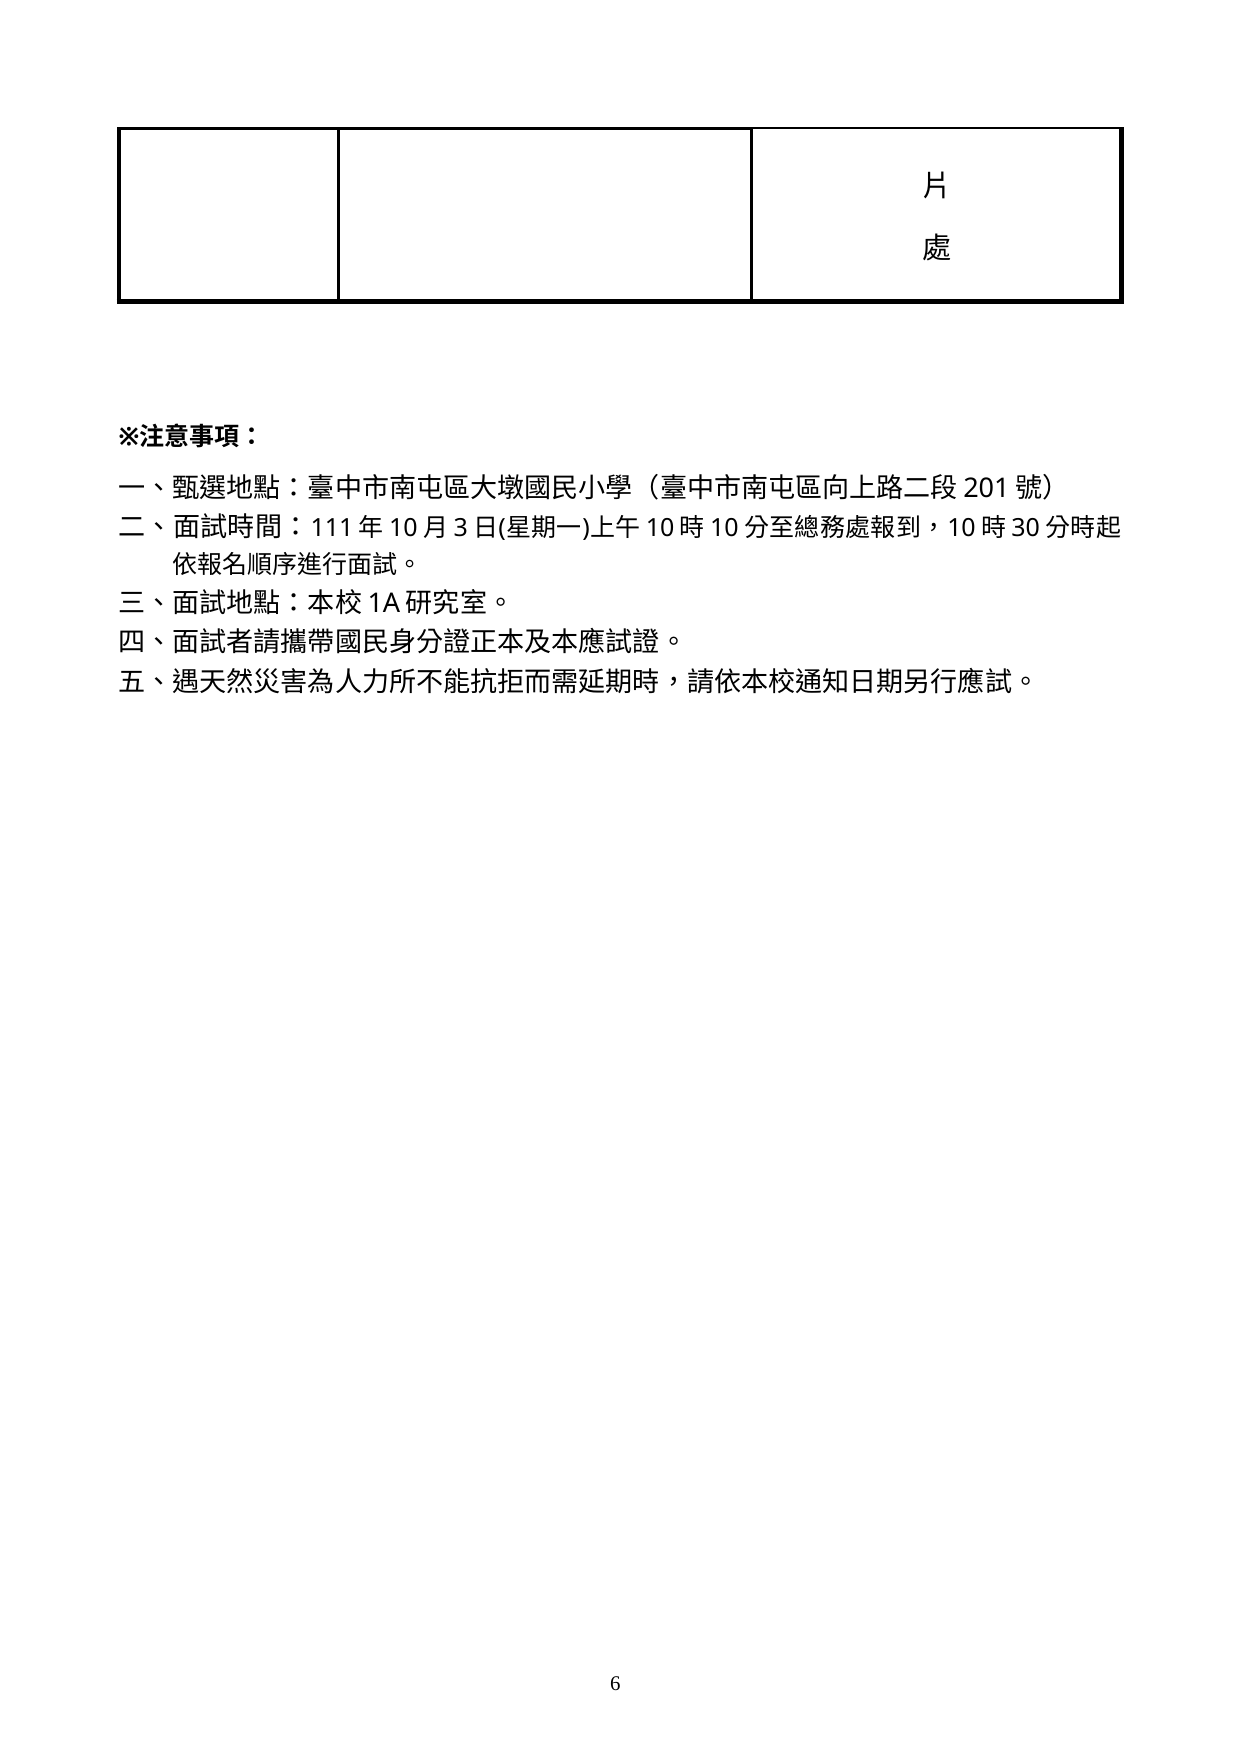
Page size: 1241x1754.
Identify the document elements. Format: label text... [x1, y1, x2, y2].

table_cell [121, 130, 337, 299]
text ※注意事項： [118, 403, 1122, 466]
text 三、面試地點：本校1A研究室。 [118, 581, 1122, 620]
table_cell 片 處 [753, 129, 1119, 299]
text 五、遇天然災害為人力所不能抗拒而需延期時，請依本校通知日期另行應試。 [118, 659, 1122, 699]
text 四、面試者請攜帶國民身分證正本及本應試證。 [118, 620, 1122, 659]
table_cell [340, 130, 750, 299]
text 二、面試時間：111年10月3日(星期一)上午10時10分至總務處報到，10時30分時起依報名順序進行面試。 [118, 505, 1122, 581]
text 一、甄選地點：臺中市南屯區大墩國民小學（臺中市南屯區向上路二段201號） [118, 466, 1122, 505]
